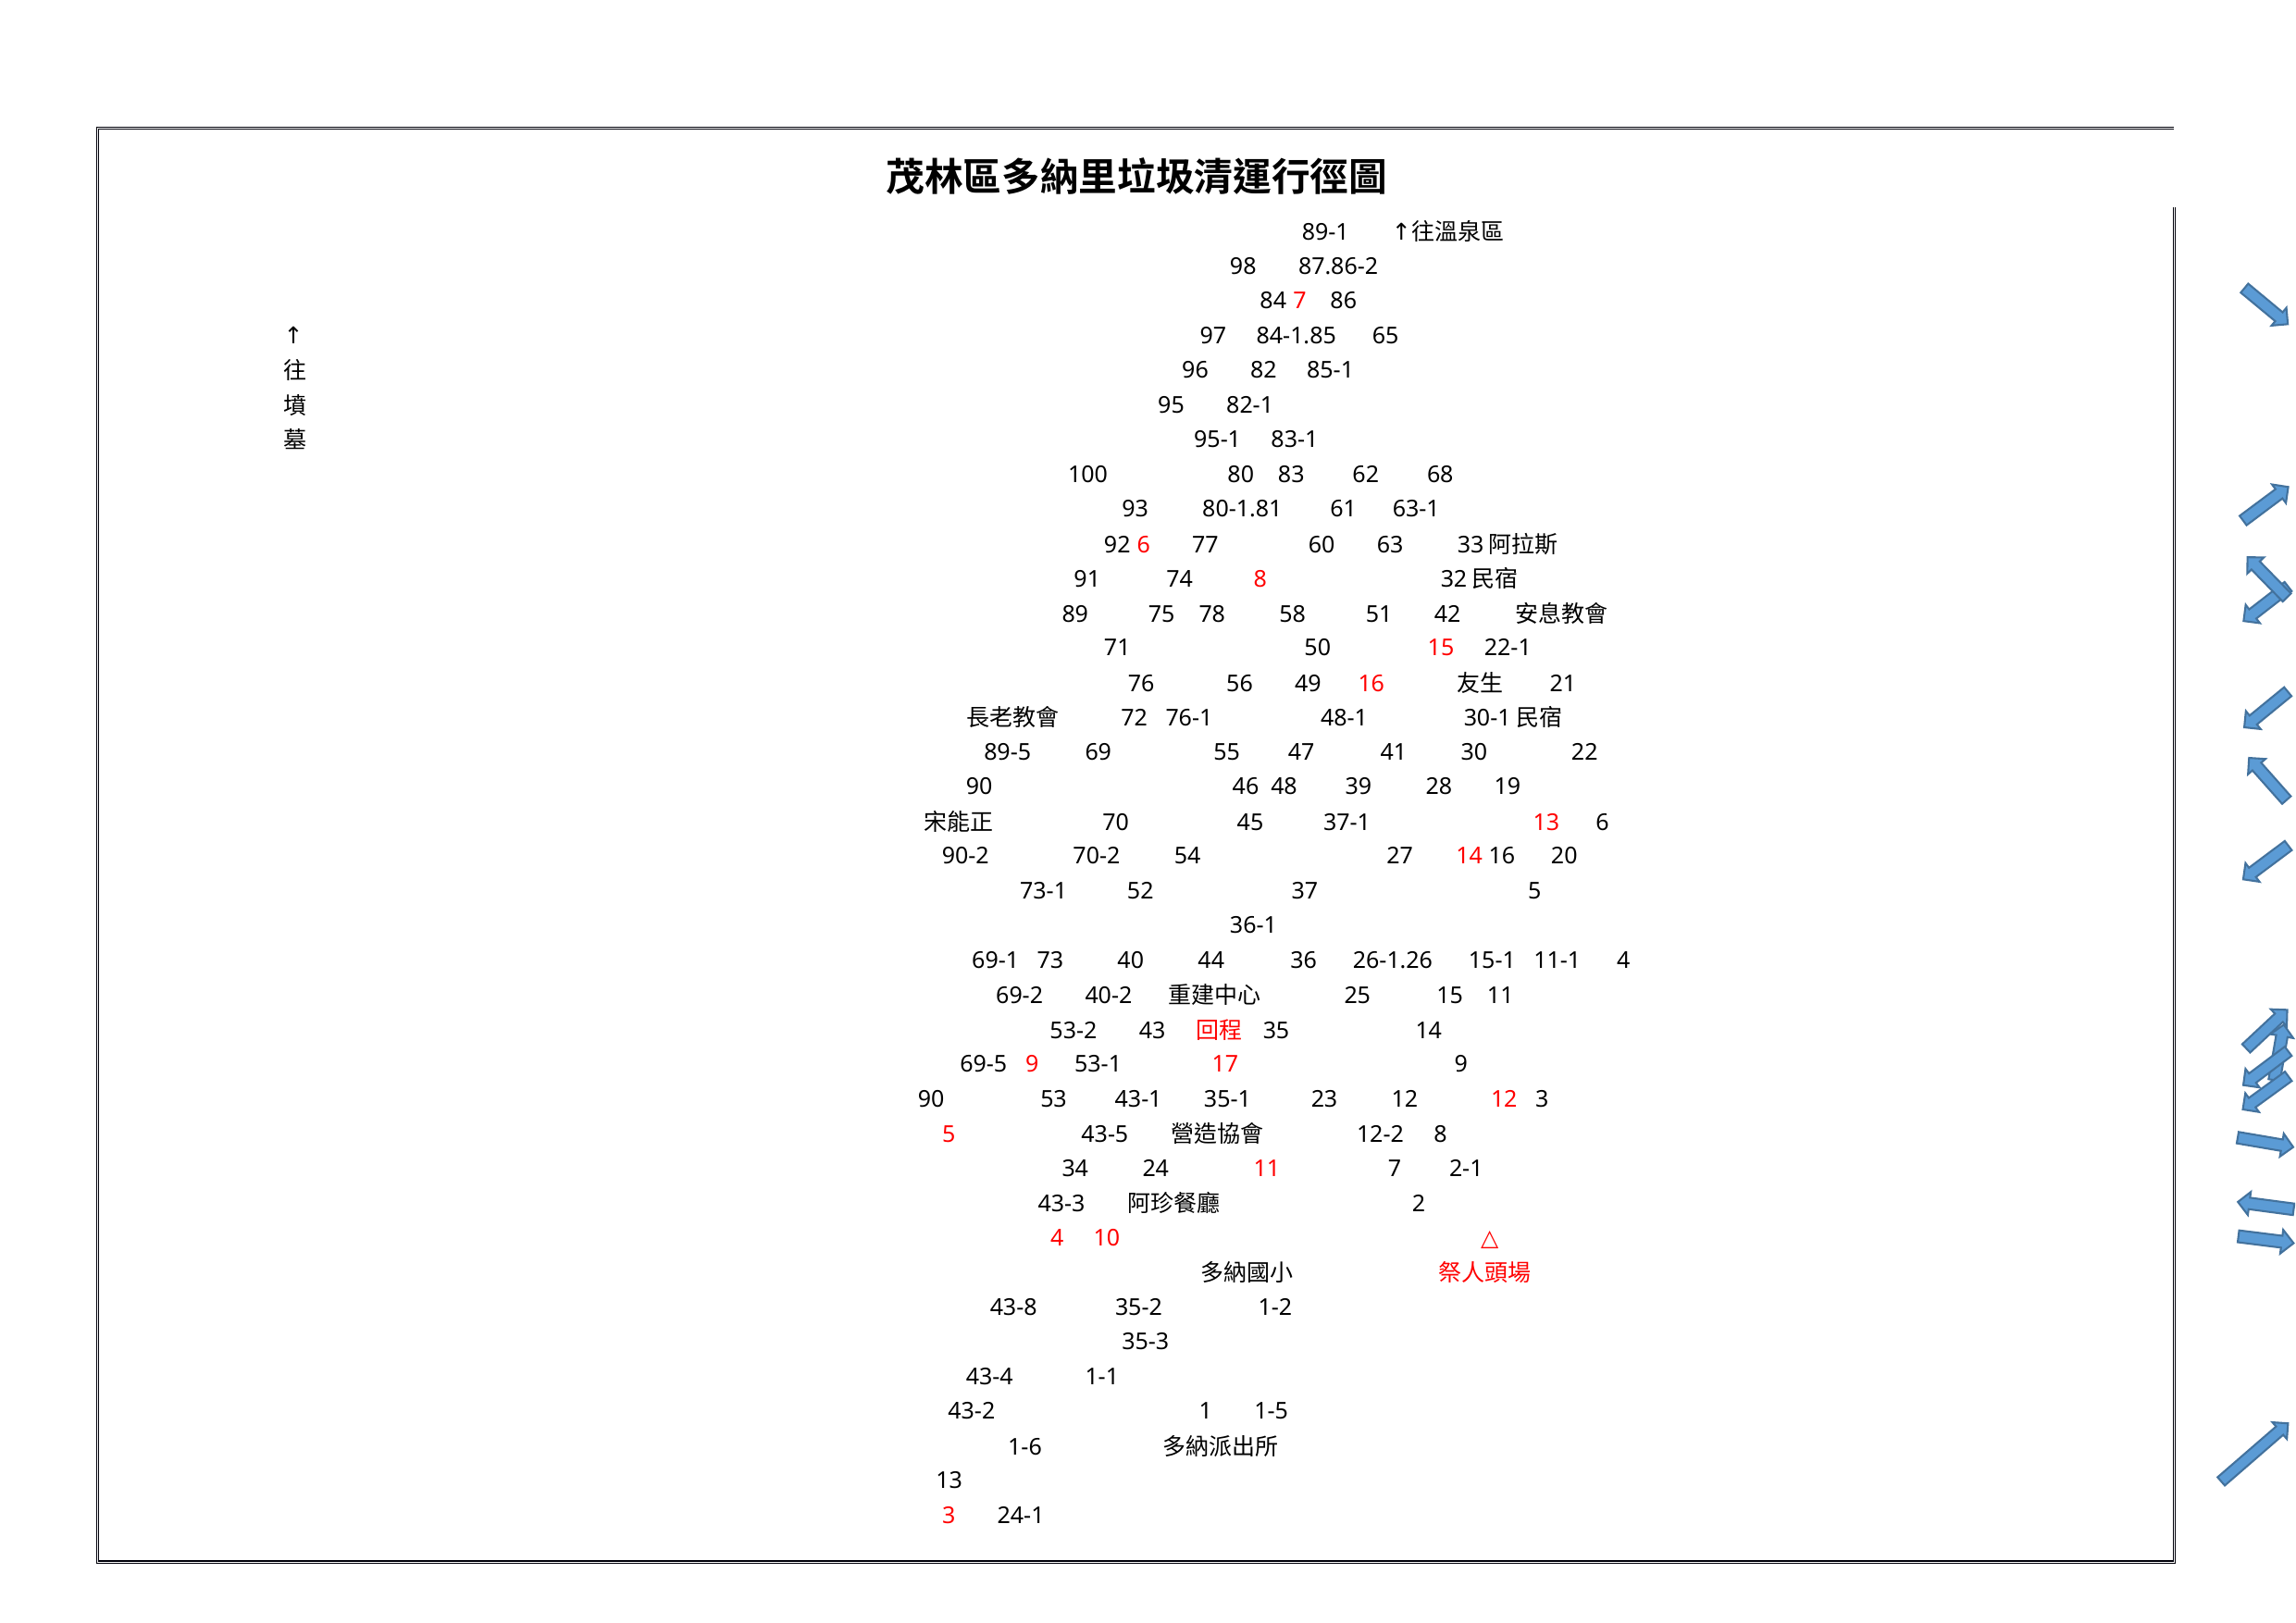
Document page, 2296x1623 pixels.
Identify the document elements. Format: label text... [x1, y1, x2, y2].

table_cell 89-1 ↑往溫泉區 98 87.86-2 84 7 86 97 84-1.85 65 96 82 85-1 95 82-1 95-1 83-1 100 80 83 62 68 93 80-1.81 61 63-1 92 6 77 60 63 33阿拉斯 91 74 8 32民宿 89 75 78 58 51 42 安息教會 71 50 15 22-1 76 56 49 16 友生 21 長老教會 72 76-1 48-1 30-1民宿 89-5 69 55 47 41 30 22 90 46 48 39 28 19 宋能正 70 45 37-1 13 6 90-2 70-2 54 27 14 16 20 73-1 52 37 5 36-1 69-1 73 40 44 36 26-1.26 15-1 11-1 4 69-2 40-2 重建中心 25 15 11 53-2 43 回程 35 14 69-5 9 53-1 17 9 90 53 43-1 35-1 23 12 12 3 5 43-5 營造協會 12-2 8 34 24 11 7 2-1 43-3 阿珍餐廳 2 4 10 △ 多納國小 祭人頭場 43-8 35-2 1-2 35-3 43-4 1-1 43-2 1 1-5 1-6 多納派出所 13 3 24-1 [834, 207, 2173, 1560]
table_header 茂林區多納里垃圾清運行徑圖 [99, 130, 2174, 207]
table_cell ↑ 往 墳 墓 [99, 207, 834, 1560]
